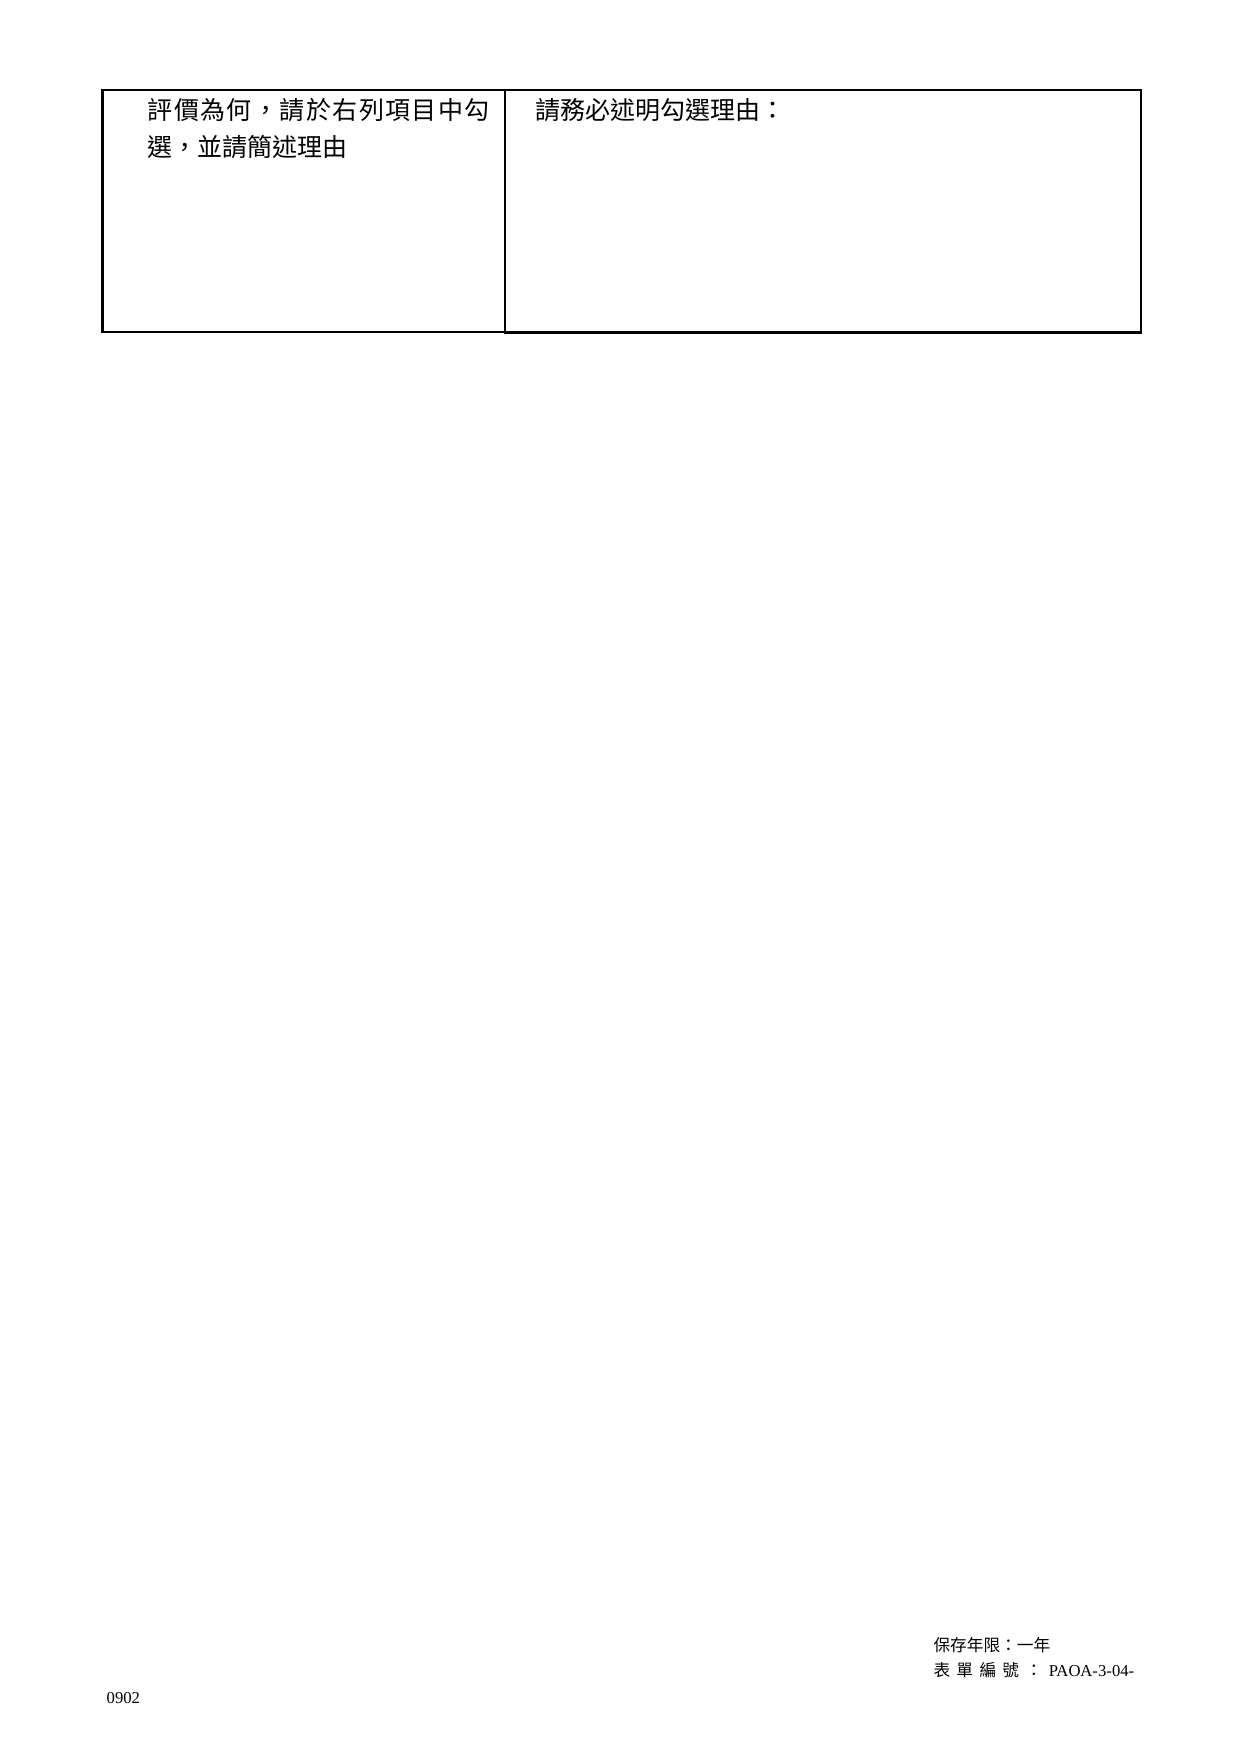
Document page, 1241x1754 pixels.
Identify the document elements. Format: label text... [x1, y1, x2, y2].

table_cell 請務必述明勾選理由： [506, 91, 1140, 331]
table_cell 評價為何，請於右列項目中勾選，並請簡述理由 [104, 91, 504, 331]
